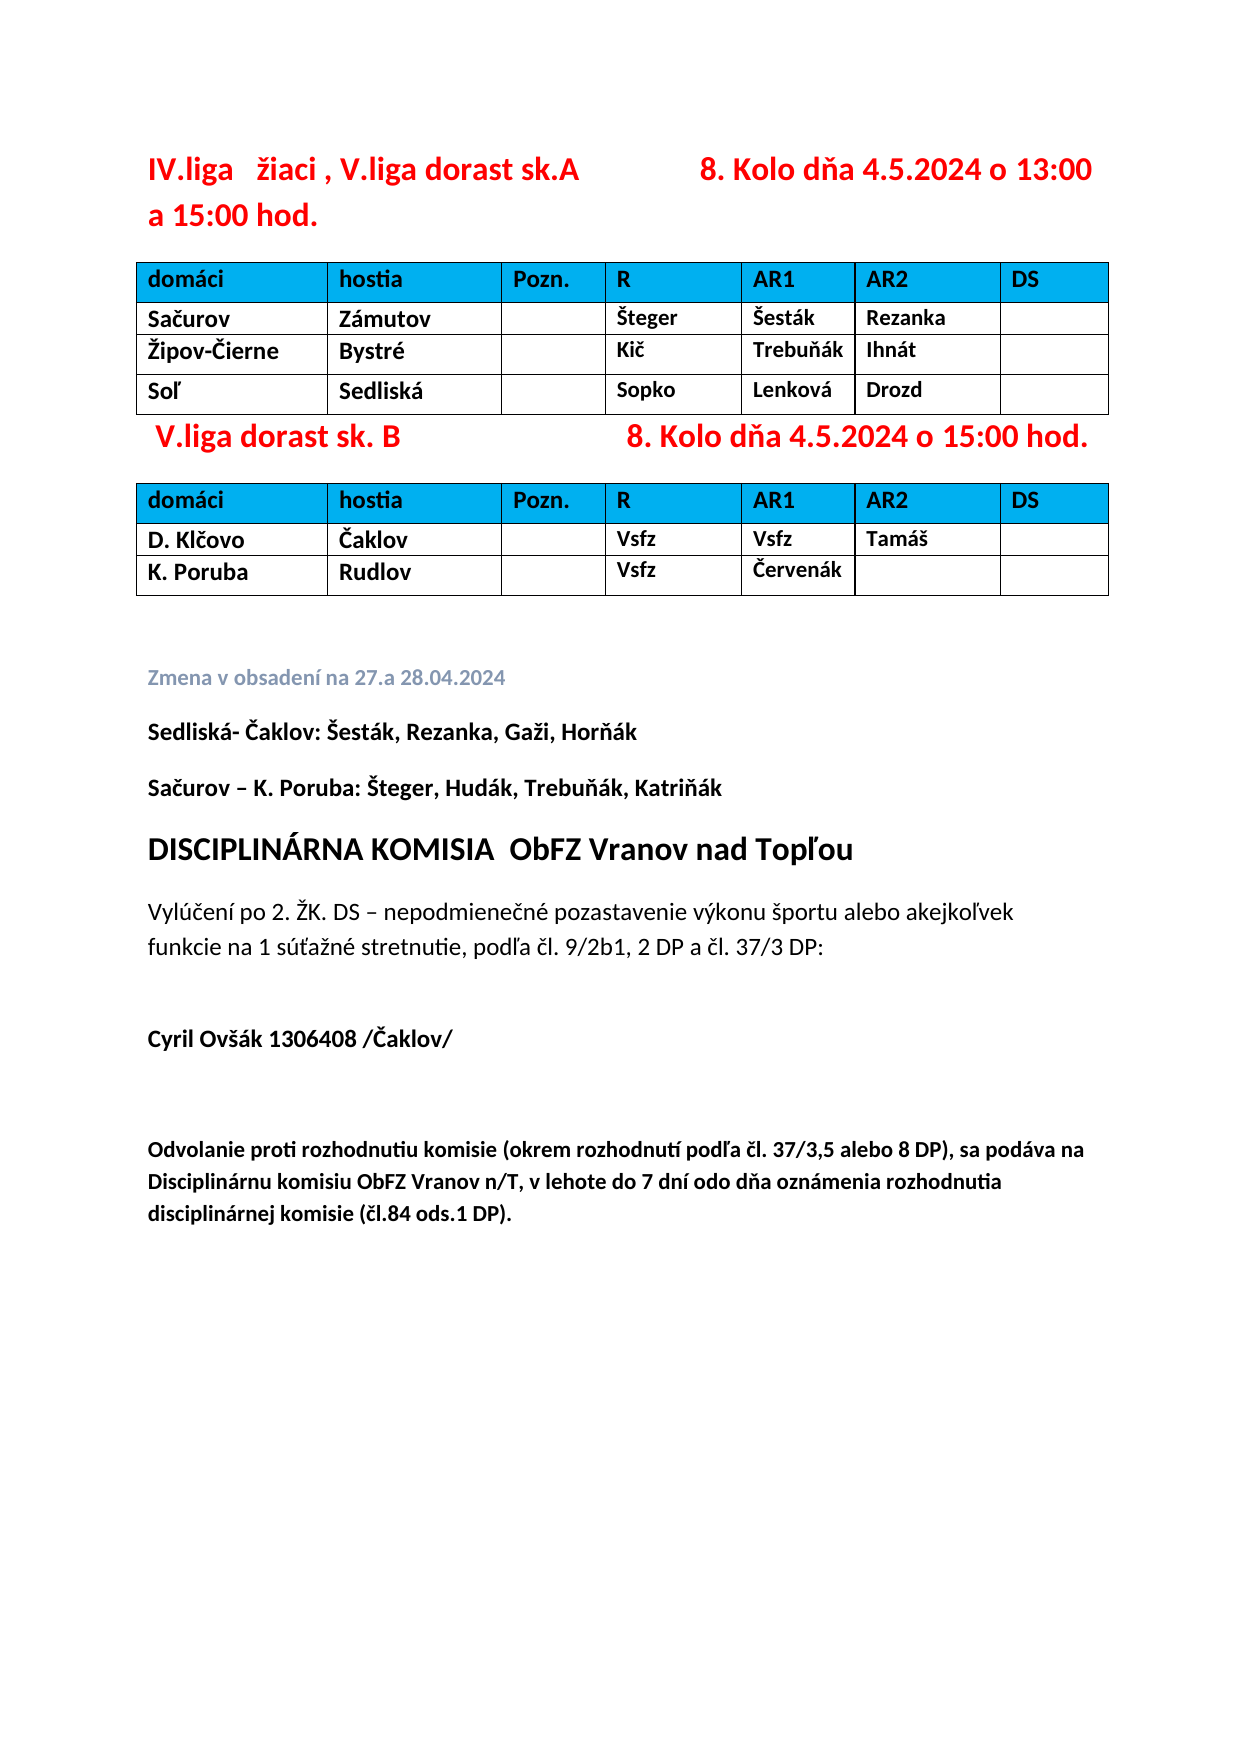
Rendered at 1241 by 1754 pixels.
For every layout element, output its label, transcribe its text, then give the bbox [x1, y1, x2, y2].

table_header domáci [137, 263, 327, 302]
text IV.liga žiaci , V.liga dorast sk.A 8. Kolo dňa 4.5.2024 o 13:00 a 15:00 hod. [148, 148, 1093, 235]
table_cell [1001, 556, 1108, 595]
table_cell D. Klčovo [137, 524, 327, 554]
table_cell Zámutov [328, 303, 501, 334]
table_cell Kič [606, 335, 741, 374]
table_cell [502, 335, 605, 374]
table_header hostia [328, 484, 501, 523]
table_cell Vsfz [606, 556, 741, 595]
table_header AR1 [742, 484, 854, 523]
text Sedliská- Čaklov: Šesták, Rezanka, Gaži, Horňák [148, 716, 1093, 747]
table_header Pozn. [502, 484, 605, 523]
text V.liga dorast sk. B 8. Kolo dňa 4.5.2024 o 15:00 hod. [148, 415, 1093, 456]
table_header AR1 [742, 263, 854, 302]
table_header DS [1001, 263, 1108, 302]
table_header R [606, 263, 741, 302]
table_cell [1001, 303, 1108, 334]
table_cell Tamáš [856, 524, 1000, 554]
table_cell Trebuňák [742, 335, 854, 374]
table_cell Sačurov [137, 303, 327, 334]
table_cell [502, 303, 605, 334]
text Odvolanie proti rozhodnutiu komisie (okrem rozhodnutí podľa čl. 37/3,5 alebo 8 DP), sa podáva na Disciplinárnu komisiu ObFZ Vranov n/T, v lehote do 7 dní odo dňa oznámenia rozhodnutia disciplinárnej komisie (čl.84 ods.1 DP). [148, 1135, 1093, 1228]
table_cell [1001, 524, 1108, 554]
table_cell Lenková [742, 375, 854, 414]
table_cell [502, 524, 605, 554]
table_header DS [1001, 484, 1108, 523]
table_cell Červenák [742, 556, 854, 595]
table_cell [502, 556, 605, 595]
text DISCIPLINÁRNA KOMISIA ObFZ Vranov nad Topľou [148, 828, 1093, 869]
table_cell Rudlov [328, 556, 501, 595]
table_cell Rezanka [856, 303, 1000, 334]
table_cell Soľ [137, 375, 327, 414]
table_header domáci [137, 484, 327, 523]
table_cell [1001, 335, 1108, 374]
table_header AR2 [856, 263, 1000, 302]
table_cell Šesták [742, 303, 854, 334]
table_cell Žipov-Čierne [137, 335, 327, 374]
text Sačurov – K. Poruba: Šteger, Hudák, Trebuňák, Katriňák [148, 772, 1093, 803]
table_cell Sopko [606, 375, 741, 414]
table_cell Ihnát [856, 335, 1000, 374]
table_cell Sedliská [328, 375, 501, 414]
table_cell [856, 556, 1000, 595]
table_header hostia [328, 263, 501, 302]
table_cell Vsfz [606, 524, 741, 554]
text Zmena v obsadení na 27.a 28.04.2024 [148, 663, 1093, 691]
table_cell Bystré [328, 335, 501, 374]
text Cyril Ovšák 1306408 /Čaklov/ [148, 1023, 1093, 1054]
table_header Pozn. [502, 263, 605, 302]
table_header R [606, 484, 741, 523]
table_cell [1001, 375, 1108, 414]
text Vylúčení po 2. ŽK. DS – nepodmienečné pozastavenie výkonu športu alebo akejkoľvek funkcie na 1 súťažné stretnutie, podľa čl. 9/2b1, 2 DP a čl. 37/3 DP: [148, 896, 1093, 961]
table_cell [502, 375, 605, 414]
table_cell Drozd [856, 375, 1000, 414]
table_cell Čaklov [328, 524, 501, 554]
table_header AR2 [856, 484, 1000, 523]
table_cell Šteger [606, 303, 741, 334]
table_cell Vsfz [742, 524, 854, 554]
table_cell K. Poruba [137, 556, 327, 595]
